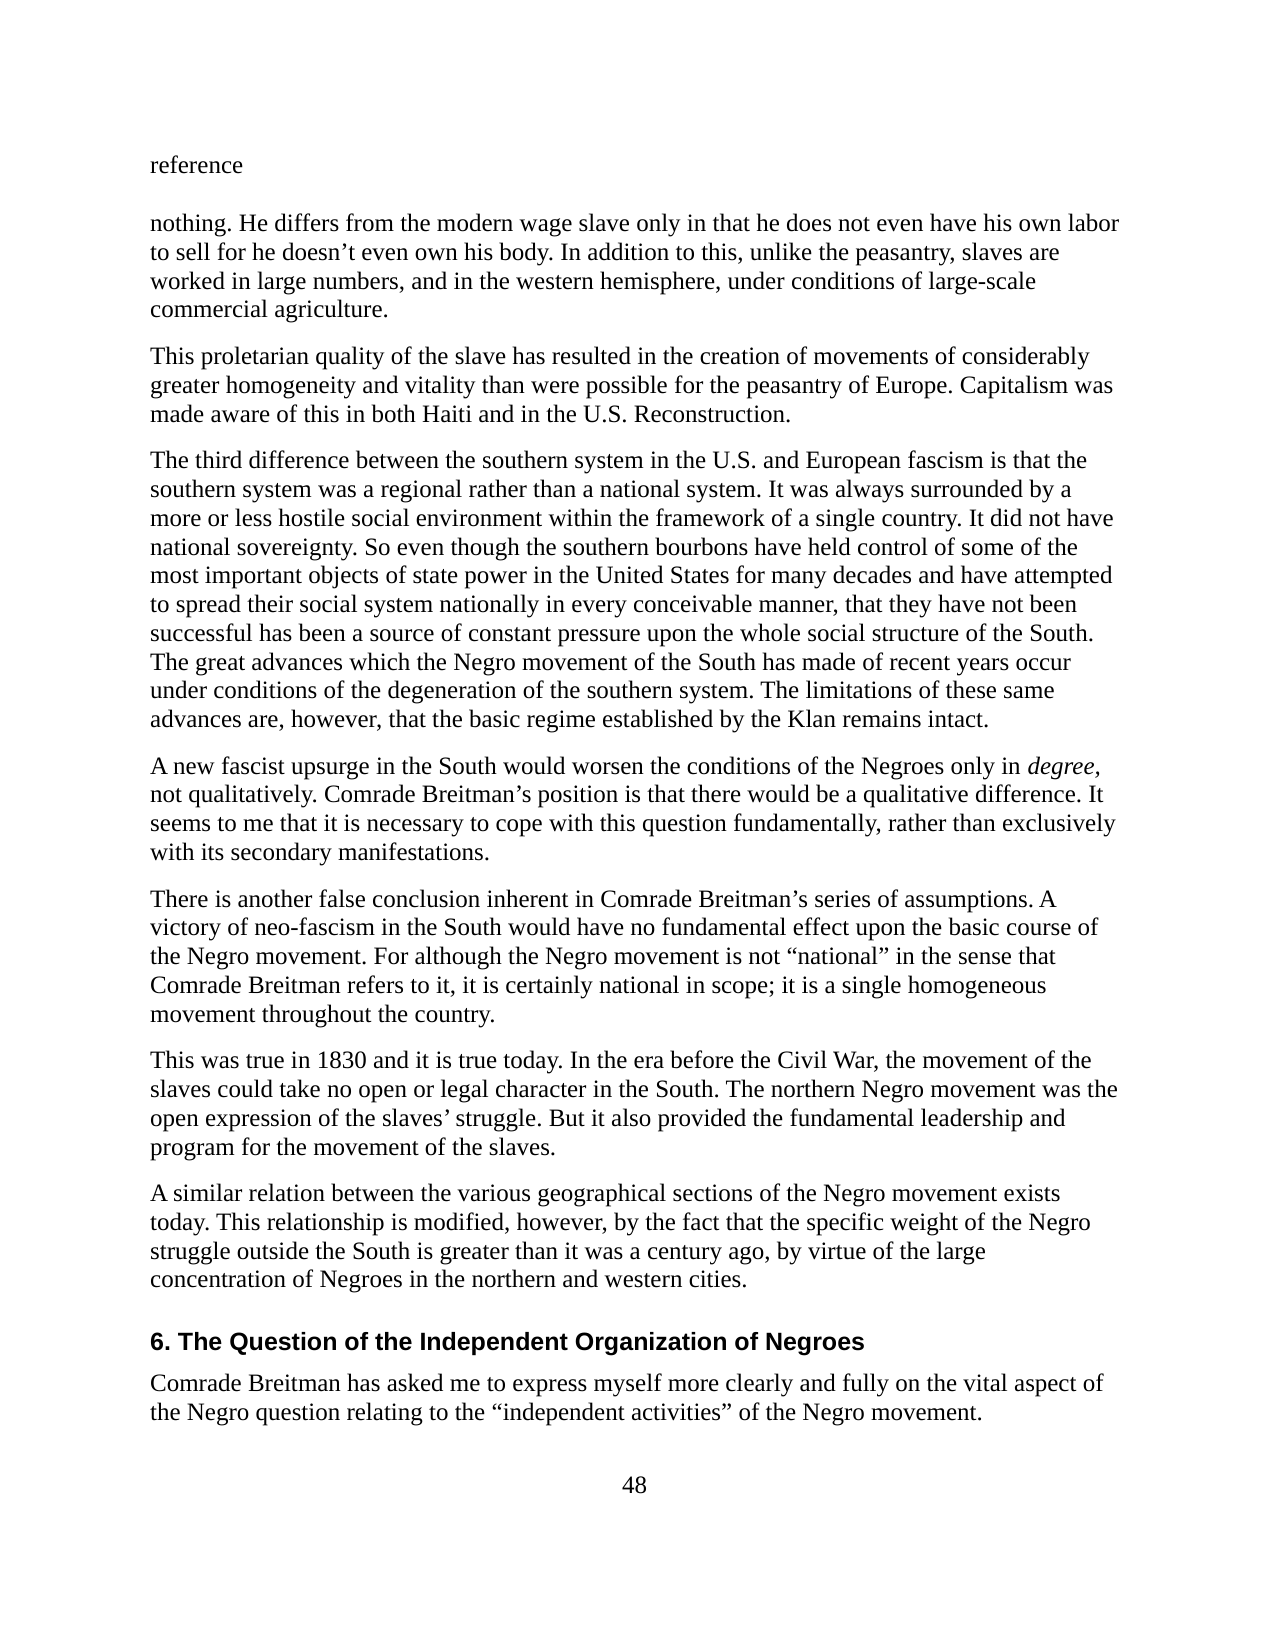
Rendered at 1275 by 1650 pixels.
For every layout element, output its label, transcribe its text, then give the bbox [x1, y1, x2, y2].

subtitle 6. The Question of the Independent Organization of Negroes [150, 1327, 1125, 1356]
text nothing. He differs from the modern wage slave only in that he does not even have his own labor to sell for he doesn’t even own his body. In addition to this, unlike the peasantry, slaves are worked in large numbers, and in the western hemisphere, under conditions of large-scale commercial agriculture. [150, 208, 1125, 323]
text A similar relation between the various geographical sections of the Negro movement exists today. This relationship is modified, however, by the fact that the specific weight of the Negro struggle outside the South is greater than it was a century ago, by virtue of the large concentration of Negroes in the northern and western cities. [150, 1178, 1125, 1293]
text Comrade Breitman has asked me to express myself more clearly and fully on the vital aspect of the Negro question relating to the “independent activities” of the Negro movement. [150, 1368, 1125, 1426]
text This proletarian quality of the slave has resulted in the creation of movements of considerably greater homogeneity and vitality than were possible for the peasantry of Europe. Capitalism was made aware of this in both Haiti and in the U.S. Reconstruction. [150, 341, 1125, 427]
text A new fascist upsurge in the South would worsen the conditions of the Negroes only in degree, not qualitatively. Comrade Breitman’s position is that there would be a qualitative difference. It seems to me that it is necessary to cope with this question fundamentally, rather than exclusively with its secondary manifestations. [150, 751, 1125, 866]
text The third difference between the southern system in the U.S. and European fascism is that the southern system was a regional rather than a national system. It was always surrounded by a more or less hostile social environment within the framework of a single country. It did not have national sovereignty. So even though the southern bourbons have held control of some of the most important objects of state power in the United States for many decades and have attempted to spread their social system nationally in every conceivable manner, that they have not been successful has been a source of constant pressure upon the whole social structure of the South. The great advances which the Negro movement of the South has made of recent years occur under conditions of the degeneration of the southern system. The limitations of these same advances are, however, that the basic regime established by the Klan remains intact. [150, 445, 1125, 733]
text This was true in 1830 and it is true today. In the era before the Civil War, the movement of the slaves could take no open or legal character in the South. The northern Negro movement was the open expression of the slaves’ struggle. But it also provided the fundamental leadership and program for the movement of the slaves. [150, 1045, 1125, 1160]
text There is another false conclusion inherent in Comrade Breitman’s series of assumptions. A victory of neo-fascism in the South would have no fundamental effect upon the basic course of the Negro movement. For although the Negro movement is not “national” in the sense that Comrade Breitman refers to it, it is certainly national in scope; it is a single homogeneous movement throughout the country. [150, 884, 1125, 1027]
